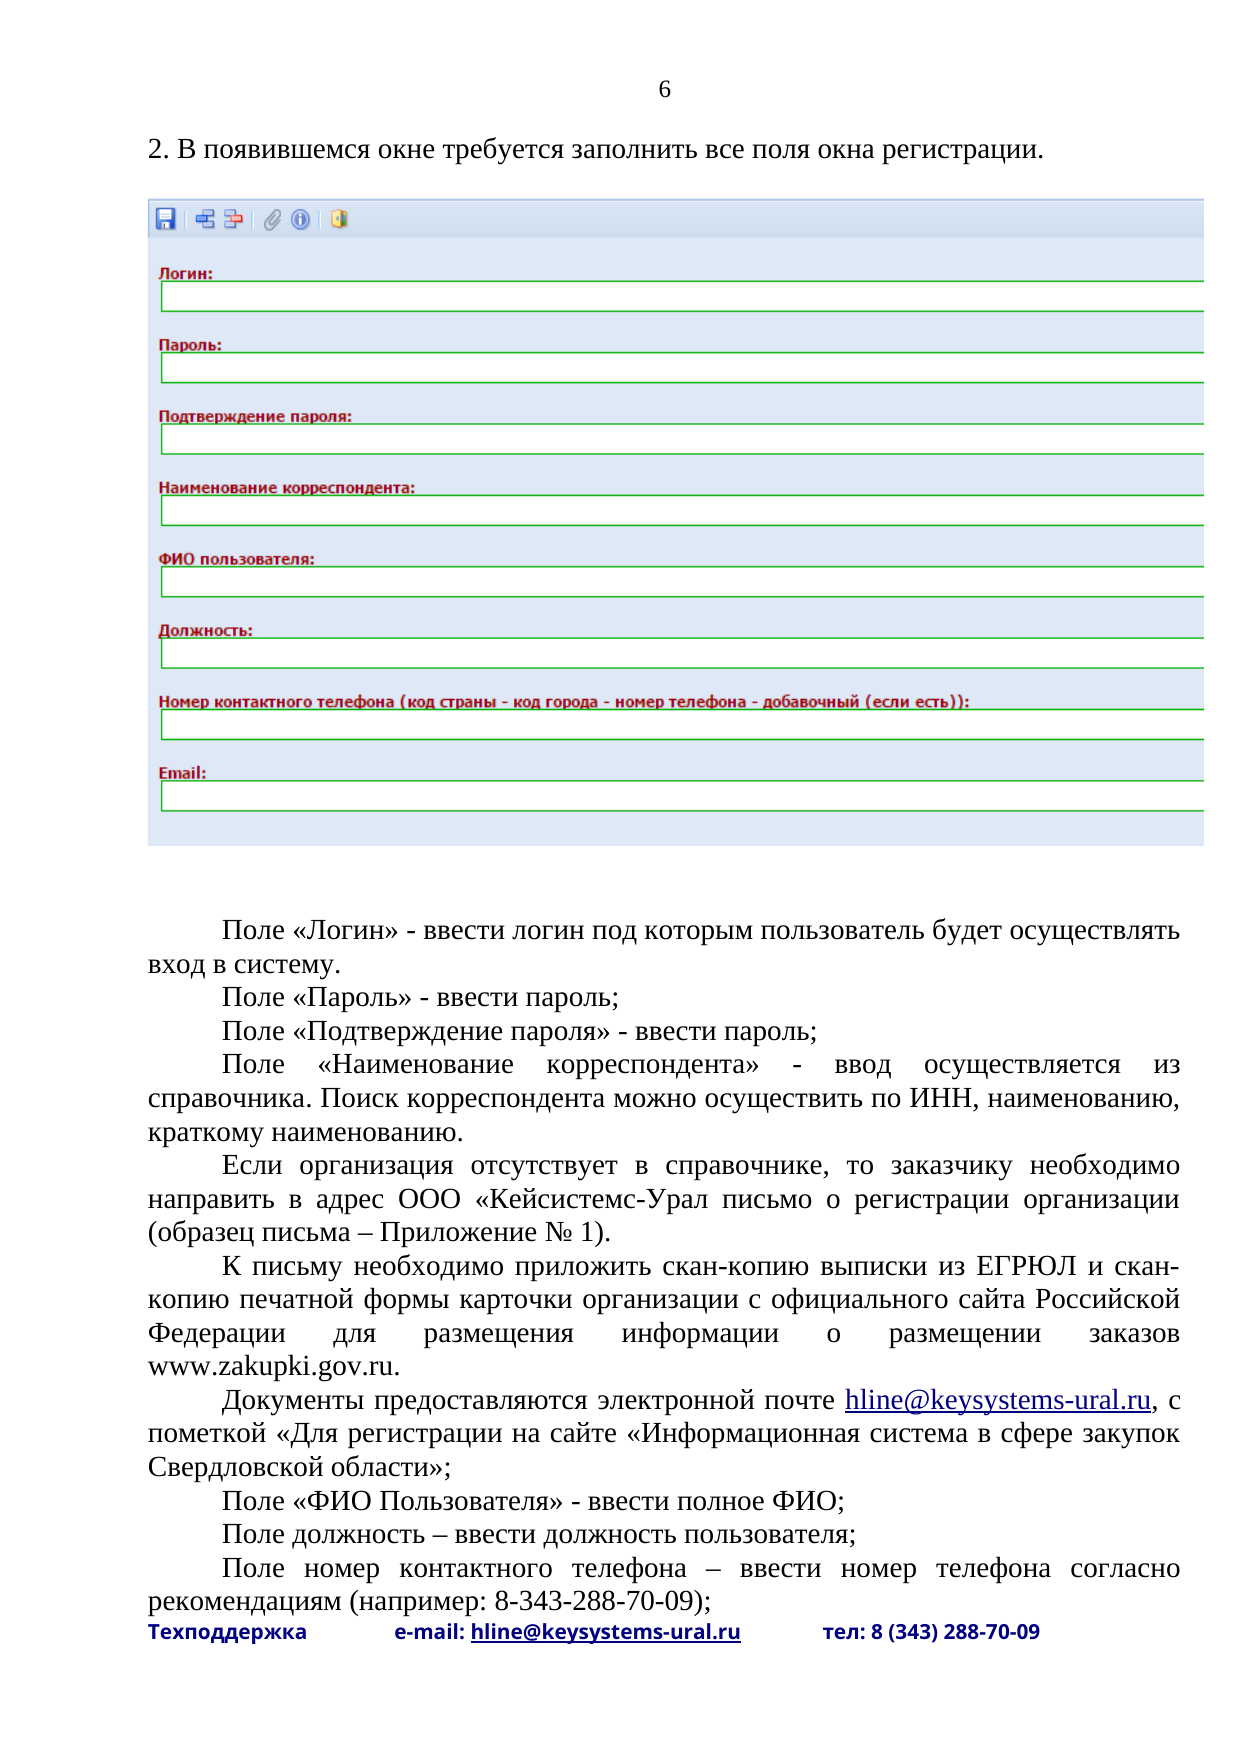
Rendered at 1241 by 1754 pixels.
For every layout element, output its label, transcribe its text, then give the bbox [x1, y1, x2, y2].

text Поле должность – ввести должность пользователя; [148, 1516, 1181, 1550]
text Если организация отсутствует в справочнике, то заказчику необходимо направить в адрес ООО «Кейсистемс-Урал письмо о регистрации организации (образец письма – Приложение № 1). [148, 1147, 1181, 1248]
text Поле «Наименование корреспондента» - ввод осуществляется из справочника. Поиск корреспондента можно осуществить по ИНН, наименованию, краткому наименованию. [148, 1047, 1181, 1147]
text Поле «ФИО Пользователя» - ввести полное ФИО; [148, 1483, 1181, 1516]
text К письму необходимо приложить скан-копию выписки из ЕГРЮЛ и скан-копию печатной формы карточки организации с официального сайта Российской Федерации для размещения информации о размещении заказов www.zakupki.gov.ru. [148, 1248, 1181, 1382]
text Поле «Логин» - ввести логин под которым пользователь будет осуществлять вход в систему. [148, 912, 1181, 979]
text Поле «Подтверждение пароля» - ввести пароль; [148, 1013, 1181, 1047]
text Поле номер контактного телефона – ввести номер телефона согласно рекомендациям (например: 8-343-288-70-09); [148, 1550, 1181, 1617]
text Документы предоставляются электронной почте hline@keysystems-ural.ru, с пометкой «Для регистрации на сайте «Информационная система в сфере закупок Свердловской области»; [148, 1382, 1181, 1483]
text Поле «Пароль» - ввести пароль; [148, 979, 1181, 1013]
text 2. В появившемся окне требуется заполнить все поля окна регистрации. [148, 131, 1181, 165]
